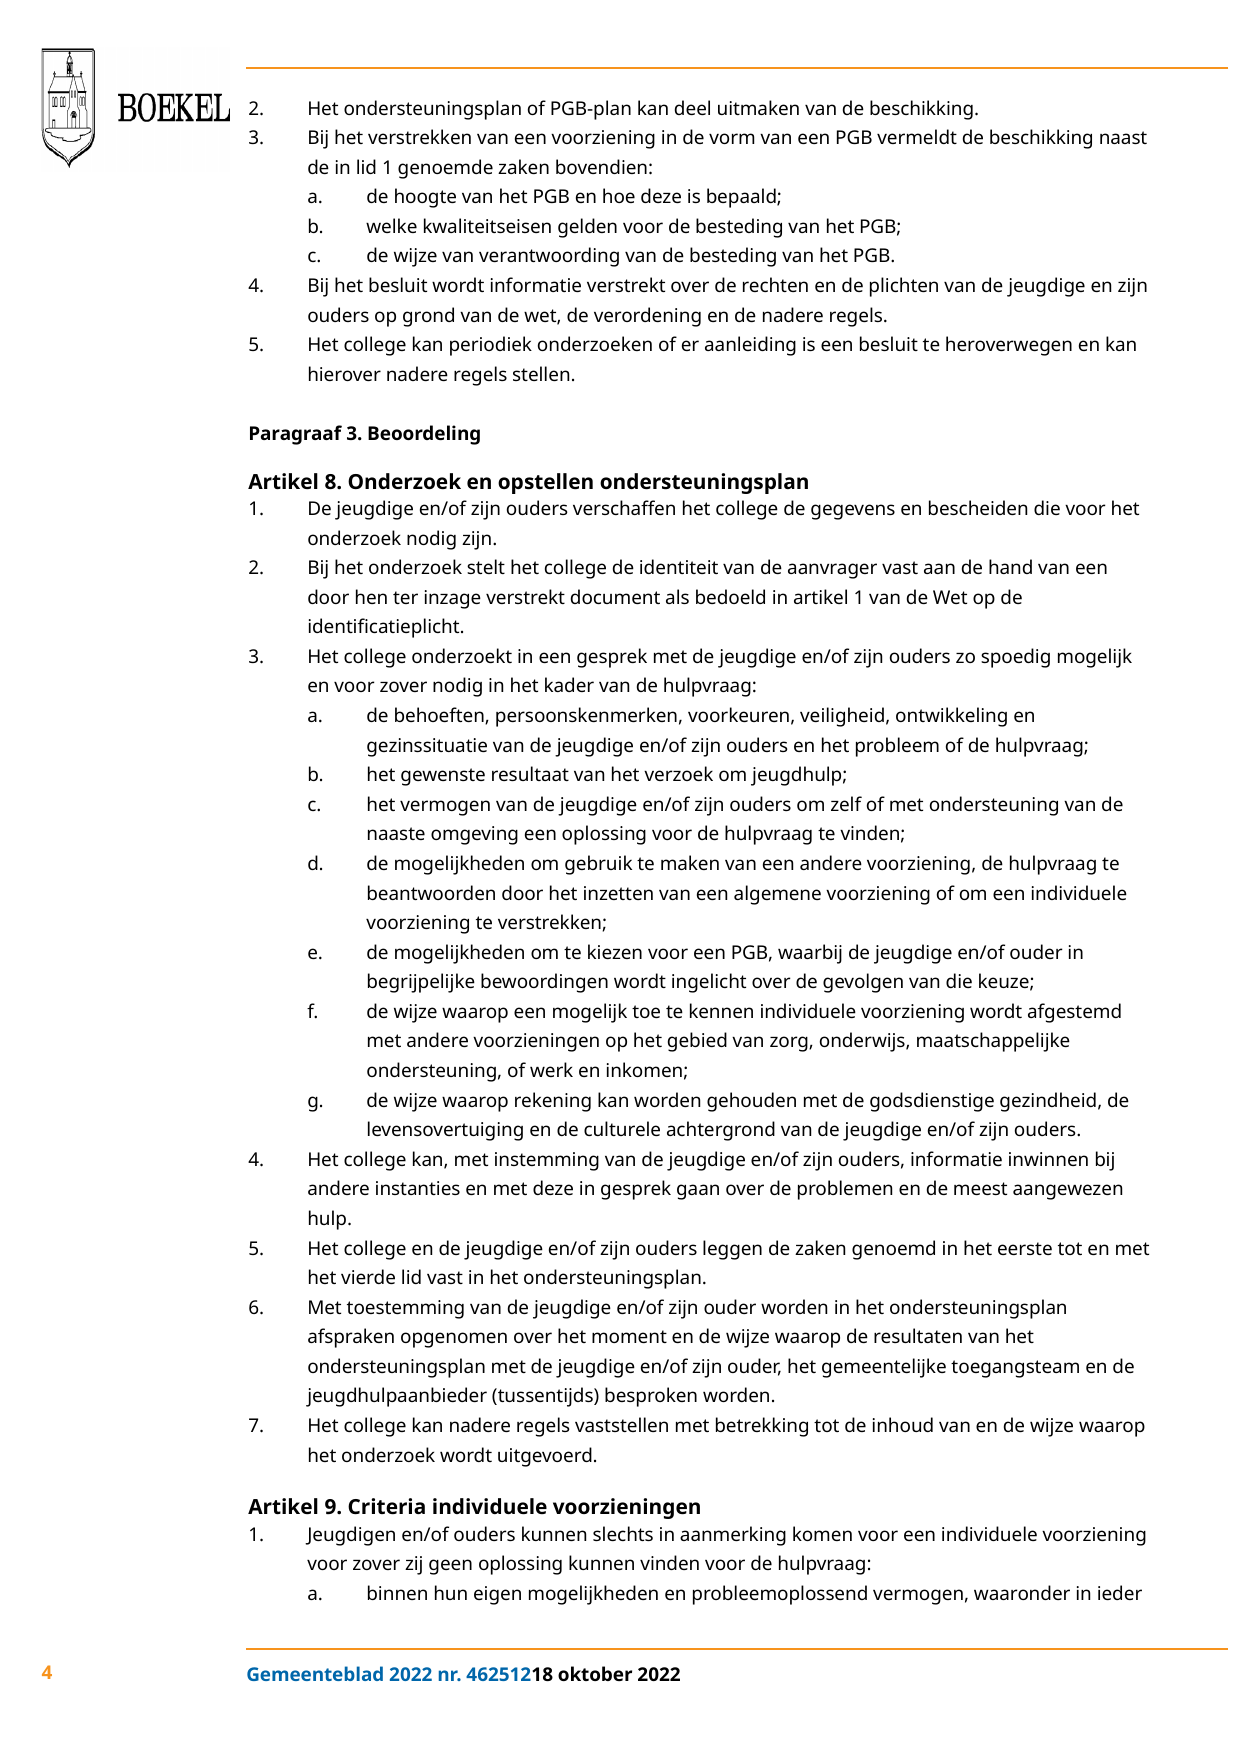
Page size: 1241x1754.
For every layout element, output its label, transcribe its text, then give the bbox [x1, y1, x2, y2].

list Jeugdigen en/of ouders kunnen slechts in aanmerking komen voor een individuele voorziening voor zover zij geen oplossing kunnen vinden voor de hulpvraag: [248, 1521, 1152, 1576]
list Bij het onderzoek stelt het college de identiteit van de aanvrager vast aan de hand van een door hen ter inzage verstrekt document als bedoeld in artikel 1 van de Wet op de identificatieplicht. [248, 554, 1152, 639]
picture [41, 47, 231, 172]
list binnen hun eigen mogelijkheden en probleemoplossend vermogen, waaronder in ieder [307, 1580, 1152, 1606]
list het gewenste resultaat van het verzoek om jeugdhulp; [307, 761, 1152, 787]
list de mogelijkheden om gebruik te maken van een andere voorziening, de hulpvraag te beantwoorden door het inzetten van een algemene voorziening of om een individuele voorziening te verstrekken; [307, 850, 1152, 935]
text Artikel 9. Criteria individuele voorzieningen [248, 1492, 1152, 1521]
list de wijze waarop een mogelijk toe te kennen individuele voorziening wordt afgestemd met andere voorzieningen op het gebied van zorg, onderwijs, maatschappelijke ondersteuning, of werk en inkomen; [307, 998, 1152, 1083]
list Het college kan nadere regels vaststellen met betrekking tot de inhoud van en de wijze waarop het onderzoek wordt uitgevoerd. [248, 1412, 1152, 1468]
list de behoeften, persoonskenmerken, voorkeuren, veiligheid, ontwikkeling en gezinssituatie van de jeugdige en/of zijn ouders en het probleem of de hulpvraag; [307, 702, 1152, 758]
list de mogelijkheden om te kiezen voor een PGB, waarbij de jeugdige en/of ouder in begrijpelijke bewoordingen wordt ingelicht over de gevolgen van die keuze; [307, 939, 1152, 994]
list Het college en de jeugdige en/of zijn ouders leggen de zaken genoemd in het eerste tot en met het vierde lid vast in het ondersteuningsplan. [248, 1235, 1152, 1290]
list Het college onderzoekt in een gesprek met de jeugdige en/of zijn ouders zo spoedig mogelijk en voor zover nodig in het kader van de hulpvraag: [248, 643, 1152, 698]
list Het ondersteuningsplan of PGB-plan kan deel uitmaken van de beschikking. [248, 95, 1152, 121]
text Paragraaf 3. Beoordeling [248, 420, 1152, 446]
list welke kwaliteitseisen gelden voor de besteding van het PGB; [307, 213, 1152, 239]
list de wijze waarop rekening kan worden gehouden met de godsdienstige gezindheid, de levensovertuiging en de culturele achtergrond van de jeugdige en/of zijn ouders. [307, 1087, 1152, 1142]
list Bij het verstrekken van een voorziening in de vorm van een PGB vermeldt de beschikking naast de in lid 1 genoemde zaken bovendien: [248, 124, 1152, 180]
list Het college kan periodiek onderzoeken of er aanleiding is een besluit te heroverwegen en kan hierover nadere regels stellen. [248, 331, 1152, 387]
list Het college kan, met instemming van de jeugdige en/of zijn ouders, informatie inwinnen bij andere instanties en met deze in gesprek gaan over de problemen en de meest aangewezen hulp. [248, 1146, 1152, 1231]
list de hoogte van het PGB en hoe deze is bepaald; [307, 183, 1152, 209]
list de wijze van verantwoording van de besteding van het PGB. [307, 243, 1152, 268]
text Artikel 8. Onderzoek en opstellen ondersteuningsplan [248, 467, 1152, 495]
list Met toestemming van de jeugdige en/of zijn ouder worden in het ondersteuningsplan afspraken opgenomen over het moment en de wijze waarop de resultaten van het ondersteuningsplan met de jeugdige en/of zijn ouder, het gemeentelijke toegangsteam en de jeugdhulpaanbieder (tussentijds) besproken worden. [248, 1294, 1152, 1408]
list De jeugdige en/of zijn ouders verschaffen het college de gegevens en bescheiden die voor het onderzoek nodig zijn. [248, 495, 1152, 551]
list Bij het besluit wordt informatie verstrekt over de rechten en de plichten van de jeugdige en zijn ouders op grond van de wet, de verordening en de nadere regels. [248, 272, 1152, 328]
list het vermogen van de jeugdige en/of zijn ouders om zelf of met ondersteuning van de naaste omgeving een oplossing voor de hulpvraag te vinden; [307, 791, 1152, 846]
